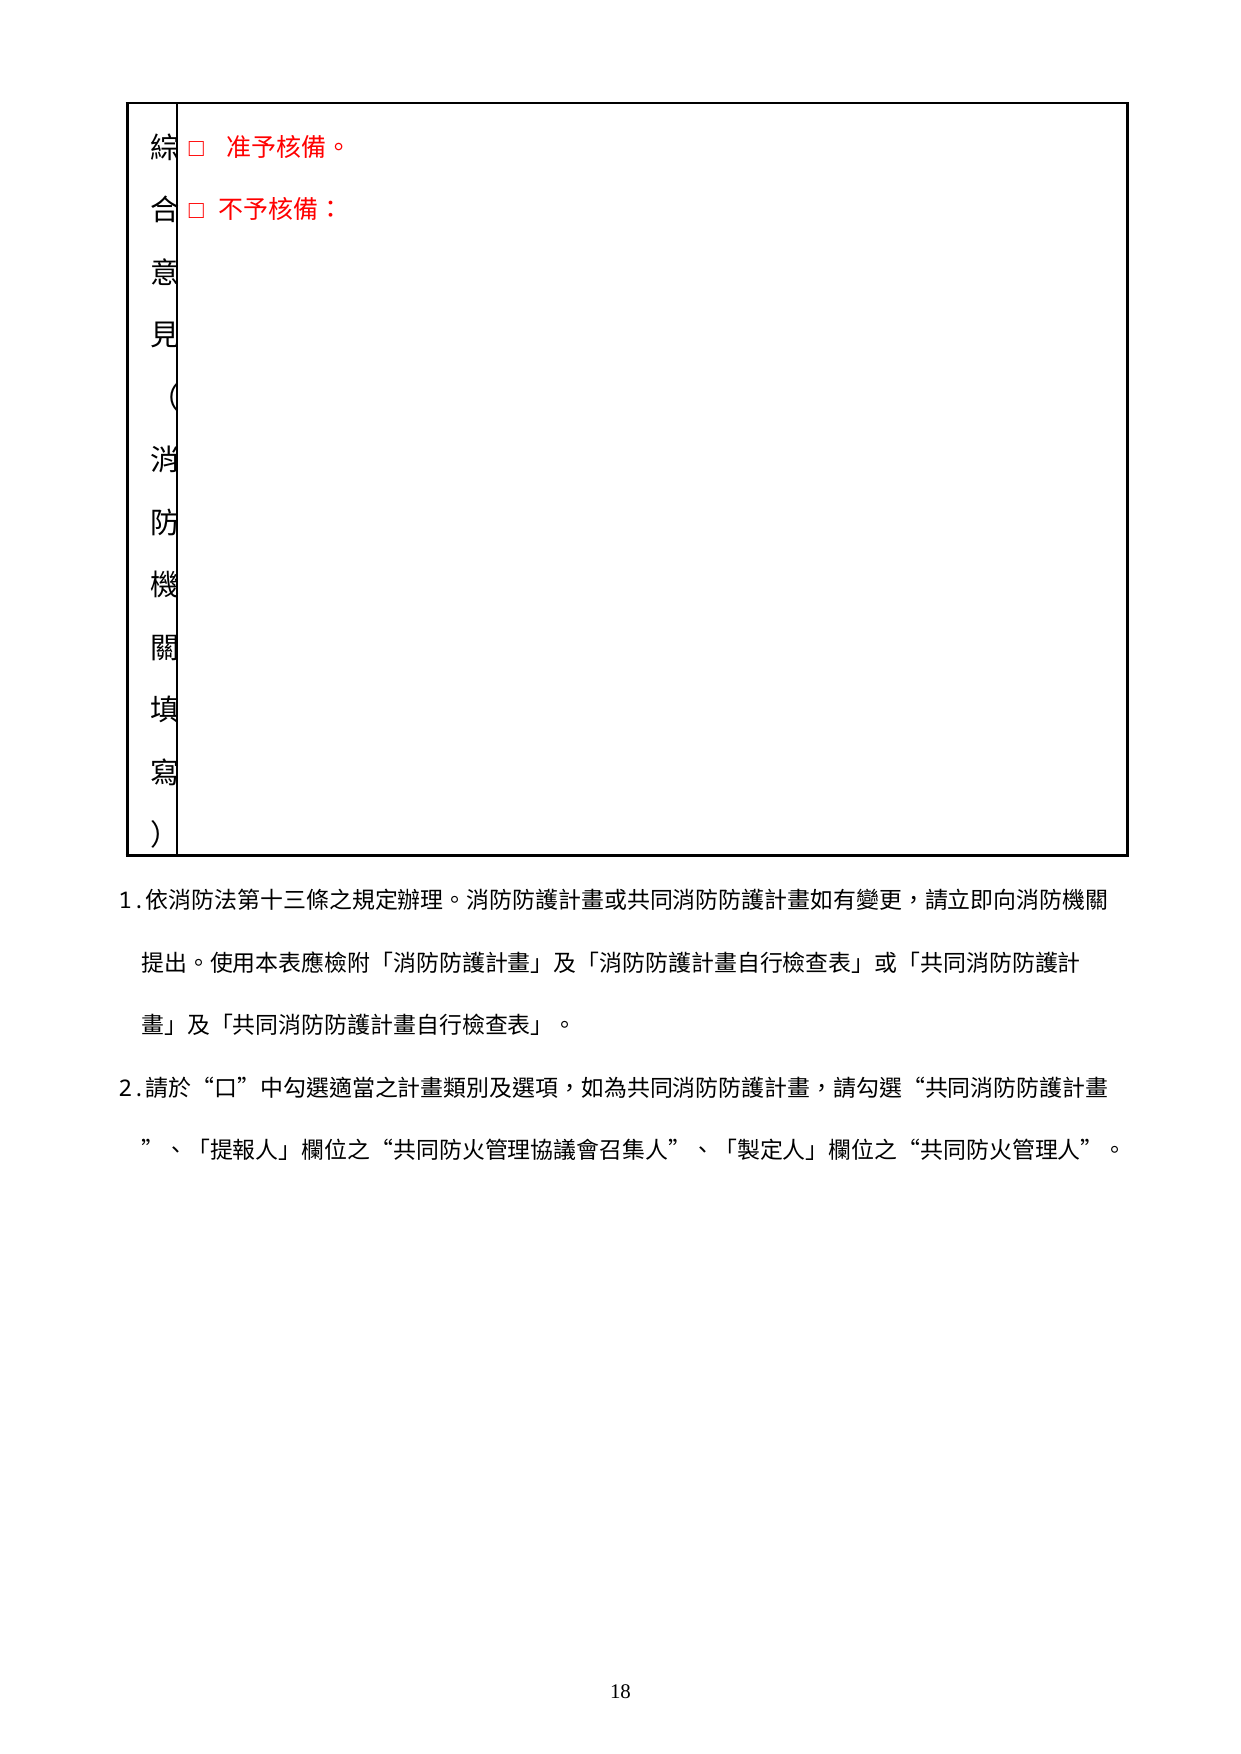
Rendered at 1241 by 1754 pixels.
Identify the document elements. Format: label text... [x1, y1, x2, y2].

table_cell 綜合意見（消防機關填寫） [129, 104, 176, 854]
table_cell 准予核備。 □ 不予核備： [178, 104, 1126, 854]
text 1.依消防法第十三條之規定辦理。消防防護計畫或共同消防防護計畫如有變更，請立即向消防機關提出。使用本表應檢附「消防防護計畫」及「消防防護計畫自行檢查表」或「共同消防防護計畫」及「共同消防防護計畫自行檢查表」。 [118, 857, 1122, 1044]
text 2.請於“口”中勾選適當之計畫類別及選項，如為共同消防防護計畫，請勾選“共同消防防護計畫”、「提報人」欄位之“共同防火管理協議會召集人”、「製定人」欄位之“共同防火管理人”。 [118, 1044, 1122, 1169]
